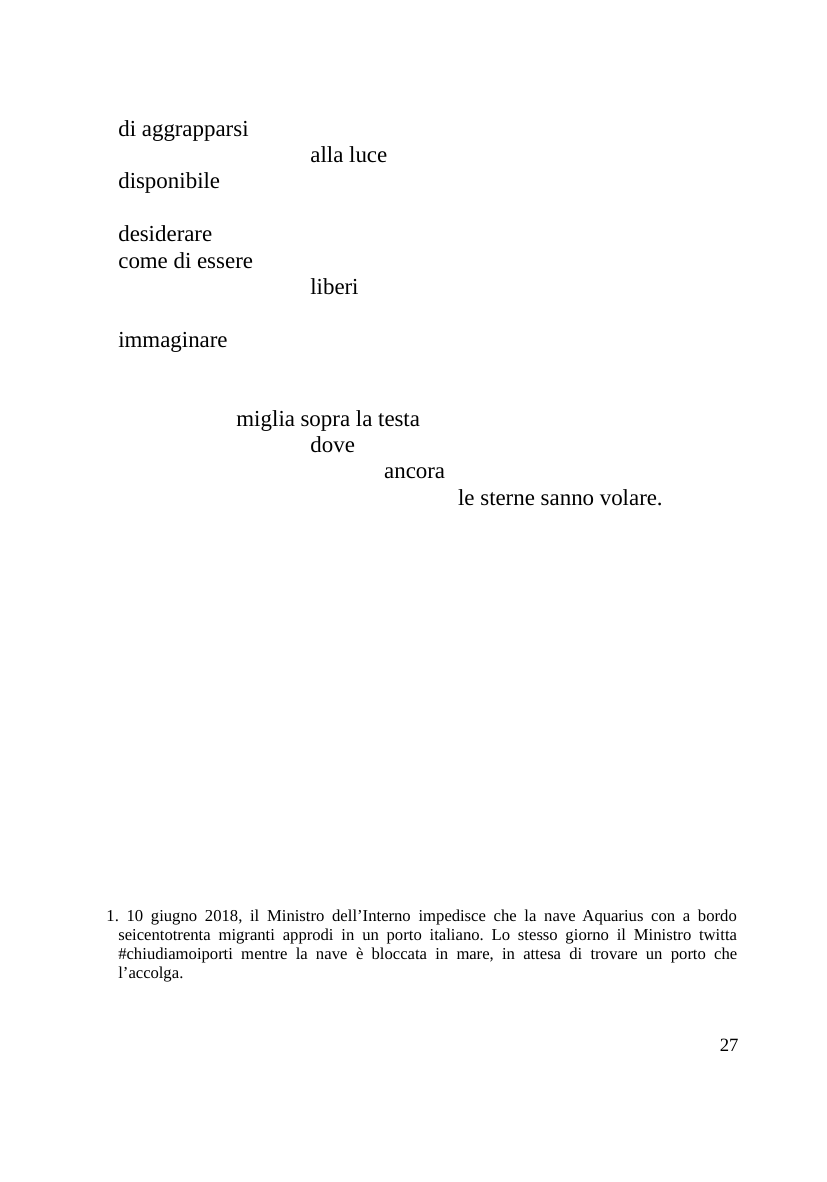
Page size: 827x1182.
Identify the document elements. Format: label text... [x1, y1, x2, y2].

text dove [88, 431, 738, 457]
text ancora [88, 457, 738, 484]
text 1. 10 giugno 2018, il Ministro dell’Interno impedisce che la nave Aquarius con a bordo seicentotrenta migranti approdi in un porto italiano. Lo stesso giorno il Ministro twitta #chiudiamoiporti mentre la nave è bloccata in mare, in attesa di trovare un porto che l’accolga. [106, 906, 738, 982]
text desiderare [88, 220, 738, 247]
text miglia sopra la testa [88, 405, 738, 431]
text immaginare [88, 326, 738, 352]
text le sterne sanno volare. [88, 484, 738, 510]
text come di essere [88, 247, 738, 273]
text di aggrapparsi [88, 115, 738, 141]
text liberi [88, 273, 738, 299]
text alla luce [88, 141, 738, 168]
text disponibile [88, 168, 738, 194]
